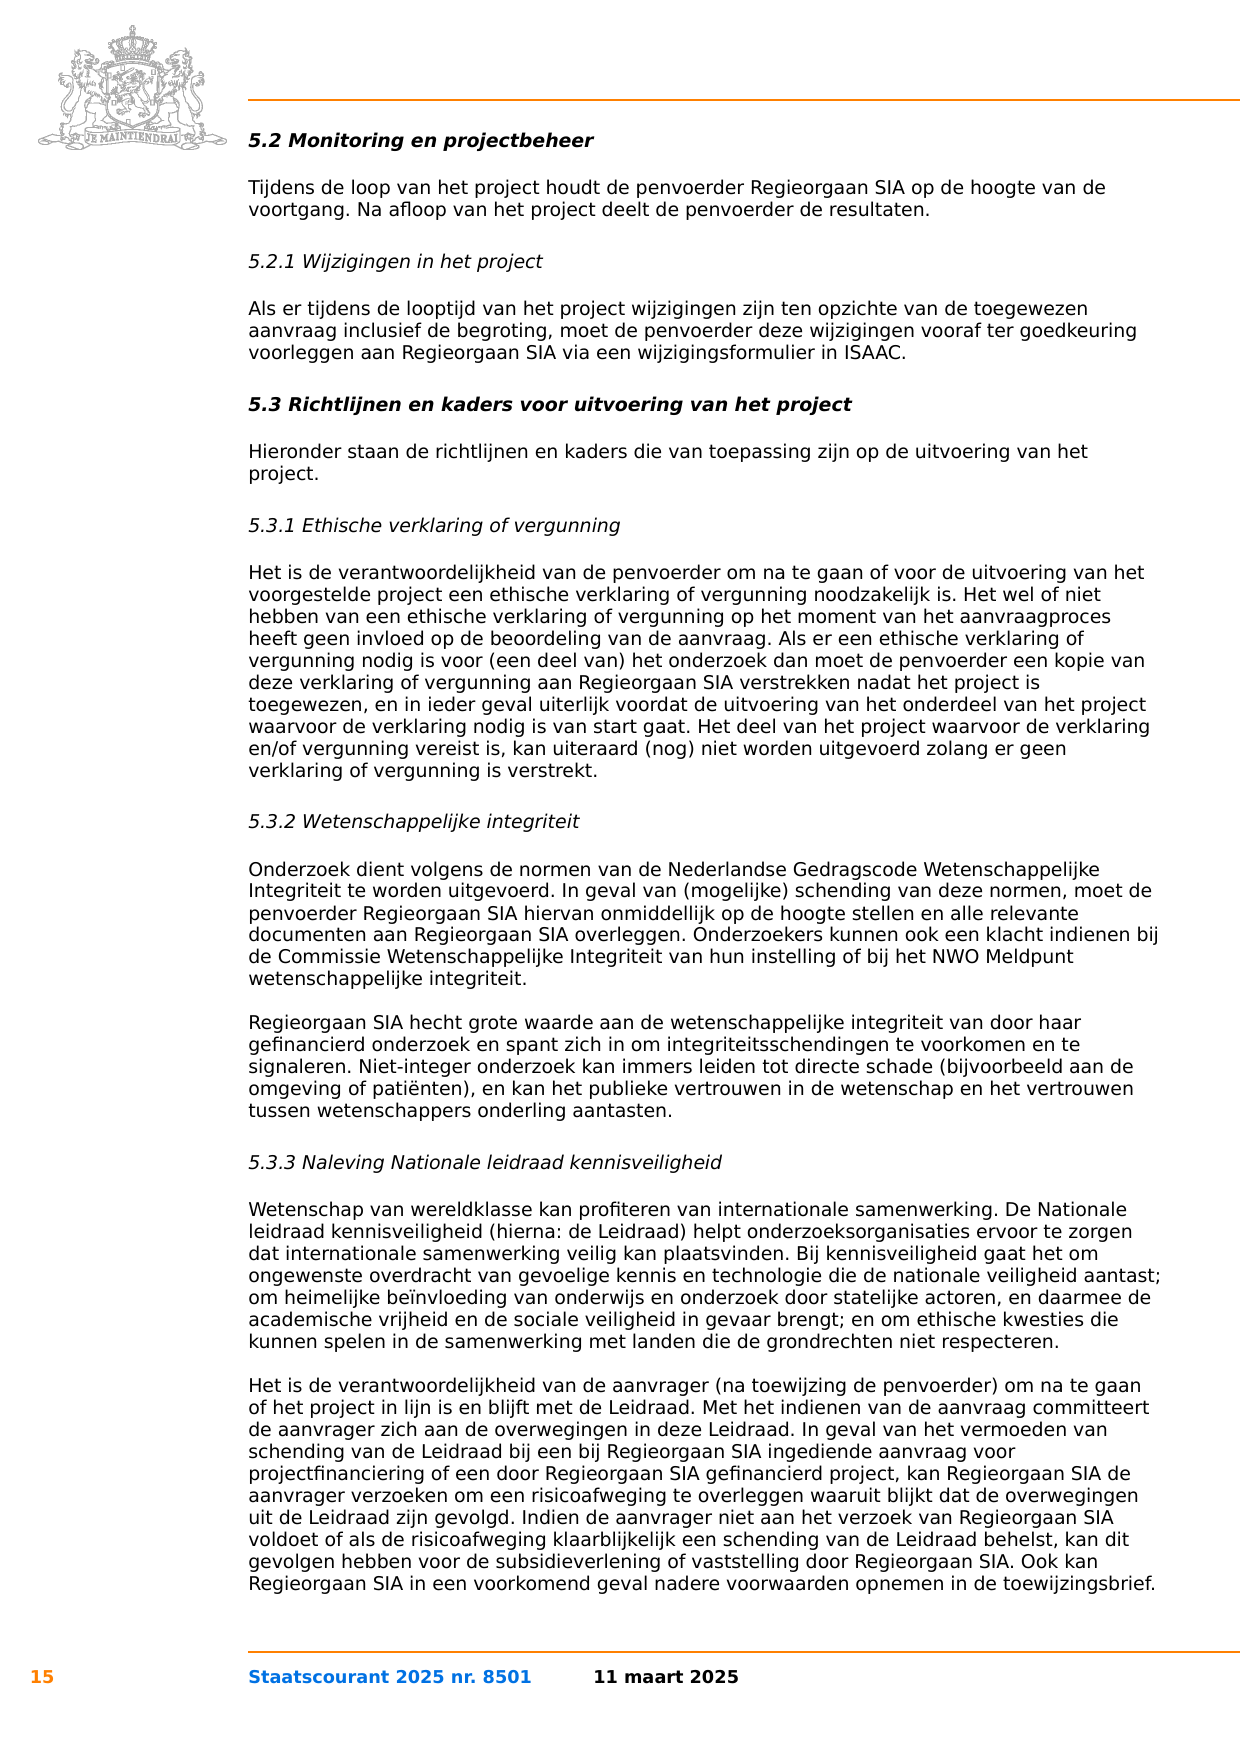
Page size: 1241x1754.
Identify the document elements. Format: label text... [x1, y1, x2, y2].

text Onderzoek dient volgens de normen van de Nederlandse Gedragscode Wetenschappelijke Integriteit te worden uitgevoerd. In geval van (mogelijke) schending van deze normen, moet de penvoerder Regieorgaan SIA hiervan onmiddellijk op de hoogte stellen en alle relevante documenten aan Regieorgaan SIA overleggen. Onderzoekers kunnen ook een klacht indienen bij de Commissie Wetenschappelijke Integriteit van hun instelling of bij het NWO Meldpunt wetenschappelijke integriteit. [248, 858, 1163, 990]
subtitle 5.2.1 Wijzigingen in het project [248, 251, 1163, 273]
subtitle 5.3 Richtlijnen en kaders voor uitvoering van het project [248, 394, 1163, 416]
text Het is de verantwoordelijkheid van de penvoerder om na te gaan of voor de uitvoering van het voorgestelde project een ethische verklaring of vergunning noodzakelijk is. Het wel of niet hebben van een ethische verklaring of vergunning op het moment van het aanvraagproces heeft geen invloed op de beoordeling van de aanvraag. Als er een ethische verklaring of vergunning nodig is voor (een deel van) het onderzoek dan moet de penvoerder een kopie van deze verklaring of vergunning aan Regieorgaan SIA verstrekken nadat het project is toegewezen, en in ieder geval uiterlijk voordat de uitvoering van het onderdeel van het project waarvoor de verklaring nodig is van start gaat. Het deel van het project waarvoor de verklaring en/of vergunning vereist is, kan uiteraard (nog) niet worden uitgevoerd zolang er geen verklaring of vergunning is verstrekt. [248, 562, 1163, 781]
subtitle 5.3.3 Naleving Nationale leidraad kennisveiligheid [248, 1152, 1163, 1174]
text Als er tijdens de looptijd van het project wijzigingen zijn ten opzichte van de toegewezen aanvraag inclusief de begroting, moet de penvoerder deze wijzigingen vooraf ter goedkeuring voorleggen aan Regieorgaan SIA via een wijzigingsformulier in ISAAC. [248, 298, 1163, 364]
picture [38, 25, 227, 150]
text Wetenschap van wereldklasse kan profiteren van internationale samenwerking. De Nationale leidraad kennisveiligheid (hierna: de Leidraad) helpt onderzoeksorganisaties ervoor te zorgen dat internationale samenwerking veilig kan plaatsvinden. Bij kennisveiligheid gaat het om ongewenste overdracht van gevoelige kennis en technologie die de nationale veiligheid aantast; om heimelijke beïnvloeding van onderwijs en onderzoek door statelijke actoren, en daarmee de academische vrijheid en de sociale veiligheid in gevaar brengt; en om ethische kwesties die kunnen spelen in de samenwerking met landen die de grondrechten niet respecteren. [248, 1199, 1163, 1353]
text Hieronder staan de richtlijnen en kaders die van toepassing zijn op de uitvoering van het project. [248, 441, 1163, 485]
subtitle 5.3.1 Ethische verklaring of vergunning [248, 515, 1163, 537]
text Het is de verantwoordelijkheid van de aanvrager (na toewijzing de penvoerder) om na te gaan of het project in lijn is en blijft met de Leidraad. Met het indienen van de aanvraag committeert de aanvrager zich aan de overwegingen in deze Leidraad. In geval van het vermoeden van schending van de Leidraad bij een bij Regieorgaan SIA ingediende aanvraag voor projectfinanciering of een door Regieorgaan SIA gefinancierd project, kan Regieorgaan SIA de aanvrager verzoeken om een risicoafweging te overleggen waaruit blijkt dat de overwegingen uit de Leidraad zijn gevolgd. Indien de aanvrager niet aan het verzoek van Regieorgaan SIA voldoet of als de risicoafweging klaarblijkelijk een schending van de Leidraad behelst, kan dit gevolgen hebben voor de subsidieverlening of vaststelling door Regieorgaan SIA. Ook kan Regieorgaan SIA in een voorkomend geval nadere voorwaarden opnemen in de toewijzingsbrief. [248, 1375, 1163, 1594]
text Regieorgaan SIA hecht grote waarde aan de wetenschappelijke integriteit van door haar gefinancierd onderzoek en spant zich in om integriteitsschendingen te voorkomen en te signaleren. Niet-integer onderzoek kan immers leiden tot directe schade (bijvoorbeeld aan de omgeving of patiënten), en kan het publieke vertrouwen in de wetenschap en het vertrouwen tussen wetenschappers onderling aantasten. [248, 1012, 1163, 1122]
subtitle 5.3.2 Wetenschappelijke integriteit [248, 811, 1163, 833]
subtitle 5.2 Monitoring en projectbeheer [248, 130, 1163, 152]
text Tijdens de loop van het project houdt de penvoerder Regieorgaan SIA op de hoogte van de voortgang. Na afloop van het project deelt de penvoerder de resultaten. [248, 177, 1163, 221]
